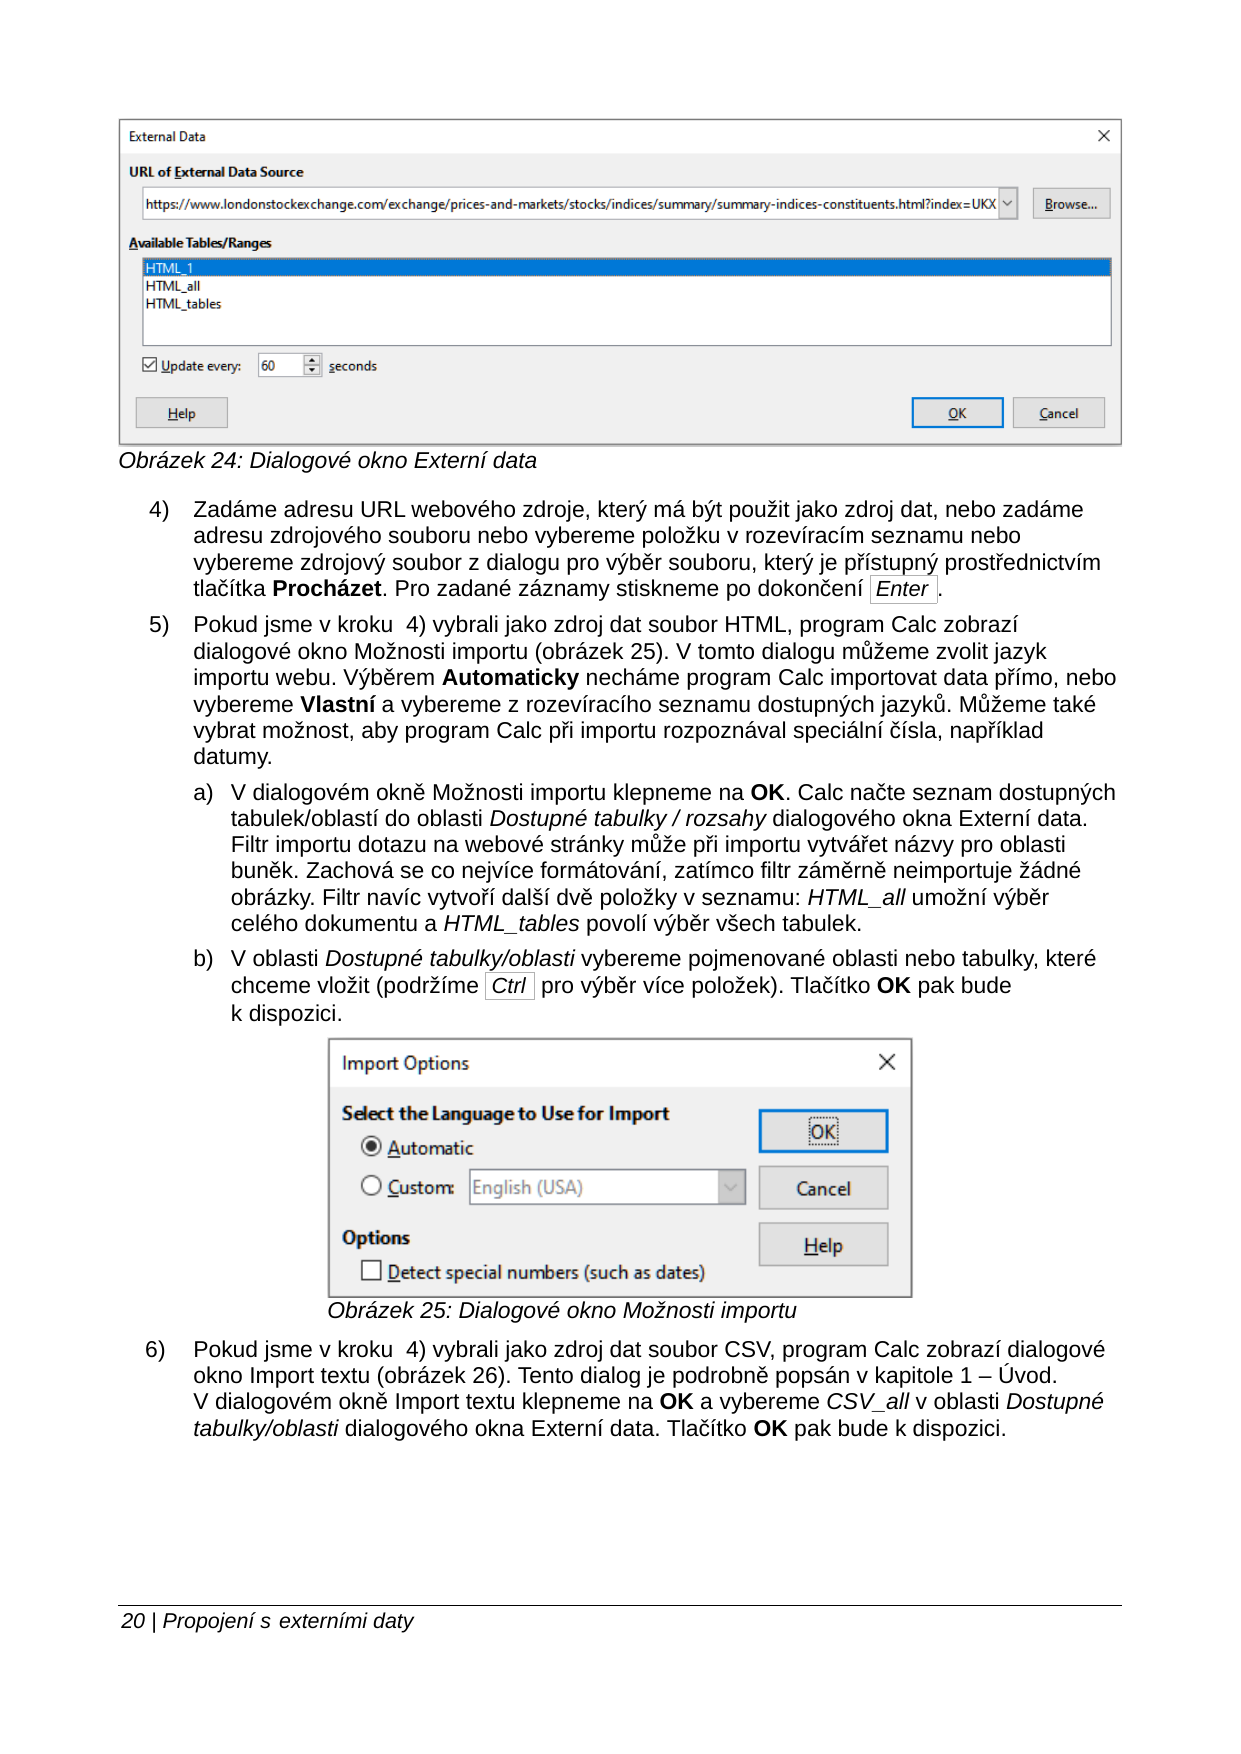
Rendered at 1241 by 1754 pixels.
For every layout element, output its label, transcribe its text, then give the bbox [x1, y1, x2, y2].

list V dialogovém okně Možnosti importu klepneme na OK. Calc načte seznam dostupných tabulek/oblastí do oblasti Dostupné tabulky / rozsahy dialogového okna Externí data. Filtr importu dotazu na webové stránky může při importu vytvářet názvy pro oblasti buněk. Zachová se co nejvíce formátování, zatímco filtr záměrně neimportuje žádné obrázky. Filtr navíc vytvoří další dvě položky v seznamu: HTML_all umožní výběr celého dokumentu a HTML_tables povolí výběr všech tabulek. [193, 778, 1122, 937]
text Obrázek 25: Dialogové okno Možnosti importu [327, 1298, 913, 1323]
list Pokud jsme v kroku 4 vybrali jako zdroj dat soubor CSV, program Calc zobrazí dialogové okno Import textu (obrázek 26). Tento dialog je podrobně popsán v kapitole 1 – Úvod. V dialogovém okně Import textu klepneme na OK a vybereme CSV_all v oblasti Dostupné tabulky/oblasti dialogového okna Externí data. Tlačítko OK pak bude k dispozici. [165, 1336, 1122, 1441]
list Zadáme adresu URL webového zdroje, který má být použit jako zdroj dat, nebo zadáme adresu zdrojového souboru nebo vybereme položku v rozevíracím seznamu nebo vybereme zdrojový soubor z dialogu pro výběr souboru, který je přístupný prostřednictvím tlačítka Procházet. Pro zadané záznamy stiskneme po dokončení Enter. [169, 496, 1122, 603]
list Pokud jsme v kroku 4 vybrali jako zdroj dat soubor HTML, program Calc zobrazí dialogové okno Možnosti importu (obrázek 25). V tomto dialogu můžeme zvolit jazyk importu webu. Výběrem Automaticky necháme program Calc importovat data přímo, nebo vybereme Vlastní a vybereme z rozevíracího seznamu dostupných jazyků. Můžeme také vybrat možnost, aby program Calc při importu rozpoznával speciální čísla, například datumy. [169, 611, 1122, 769]
text Obrázek 24: Dialogové okno Externí data [118, 447, 1122, 473]
picture [118, 118, 1123, 447]
picture [327, 1037, 914, 1298]
list V oblasti Dostupné tabulky/oblasti vybereme pojmenované oblasti nebo tabulky, které chceme vložit (podržíme Ctrl pro výběr více položek). Tlačítko OK pak bude k dispozici. [193, 945, 1122, 1026]
